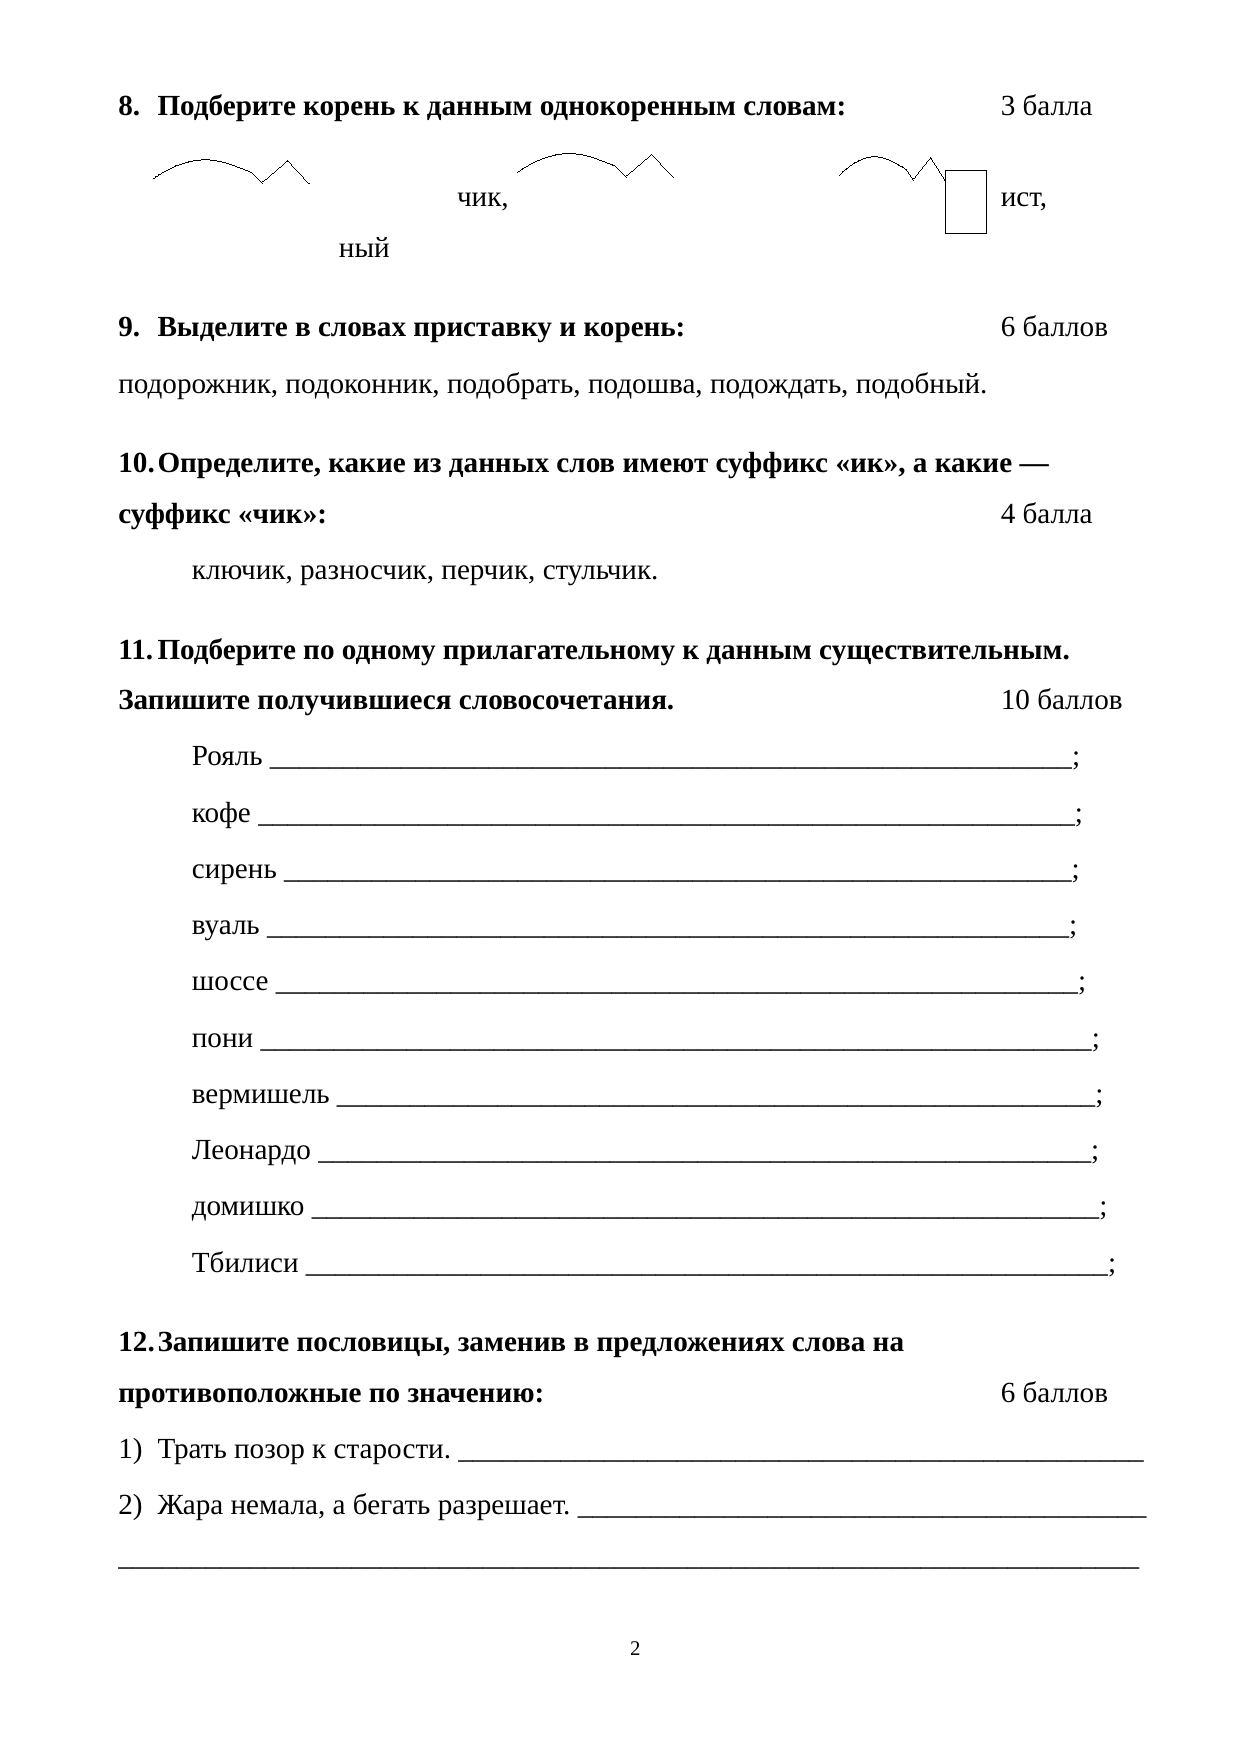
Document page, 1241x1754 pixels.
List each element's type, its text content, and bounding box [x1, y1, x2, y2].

list Запишите пословицы, заменив в предложениях слова на противоположные по значению: 6 баллов [118, 1324, 1152, 1408]
list Выделите в словах приставку и корень: 6 баллов [118, 309, 1152, 343]
text сирень ______________________________________________________; [192, 851, 1152, 884]
text ключик, разносчик, перчик, стульчик. [192, 552, 1152, 586]
text Рояль _______________________________________________________; [192, 738, 1152, 772]
text подорожник, подоконник, подобрать, подошва, подождать, подобный. [118, 366, 1152, 399]
text чик, ист, ный [265, 179, 1152, 263]
list Трать позор к старости. _______________________________________________ [118, 1431, 1152, 1465]
list Подберите корень к данным однокоренным словам: 3 балла [118, 88, 1152, 122]
list Подберите по одному прилагательному к данным существительным. Запишите получившиеся словосочетания. 10 баллов [118, 632, 1152, 716]
list Жара немала, а бегать разрешает. _______________________________________ ______________________________________________________________________ [118, 1487, 1152, 1571]
text шоссе _______________________________________________________; [192, 963, 1152, 997]
text кофе ________________________________________________________; [192, 795, 1152, 828]
text домишко ______________________________________________________; [192, 1188, 1152, 1222]
text вермишель ____________________________________________________; [192, 1076, 1152, 1109]
text Тбилиси _______________________________________________________; [192, 1245, 1152, 1278]
list Определите, какие из данных слов имеют суффикс «ик», а какие — суффикс «чик»: 4 балла [118, 446, 1152, 529]
text пони _________________________________________________________; [192, 1020, 1152, 1053]
text Леонардо _____________________________________________________; [192, 1132, 1152, 1166]
text вуаль _______________________________________________________; [192, 907, 1152, 941]
